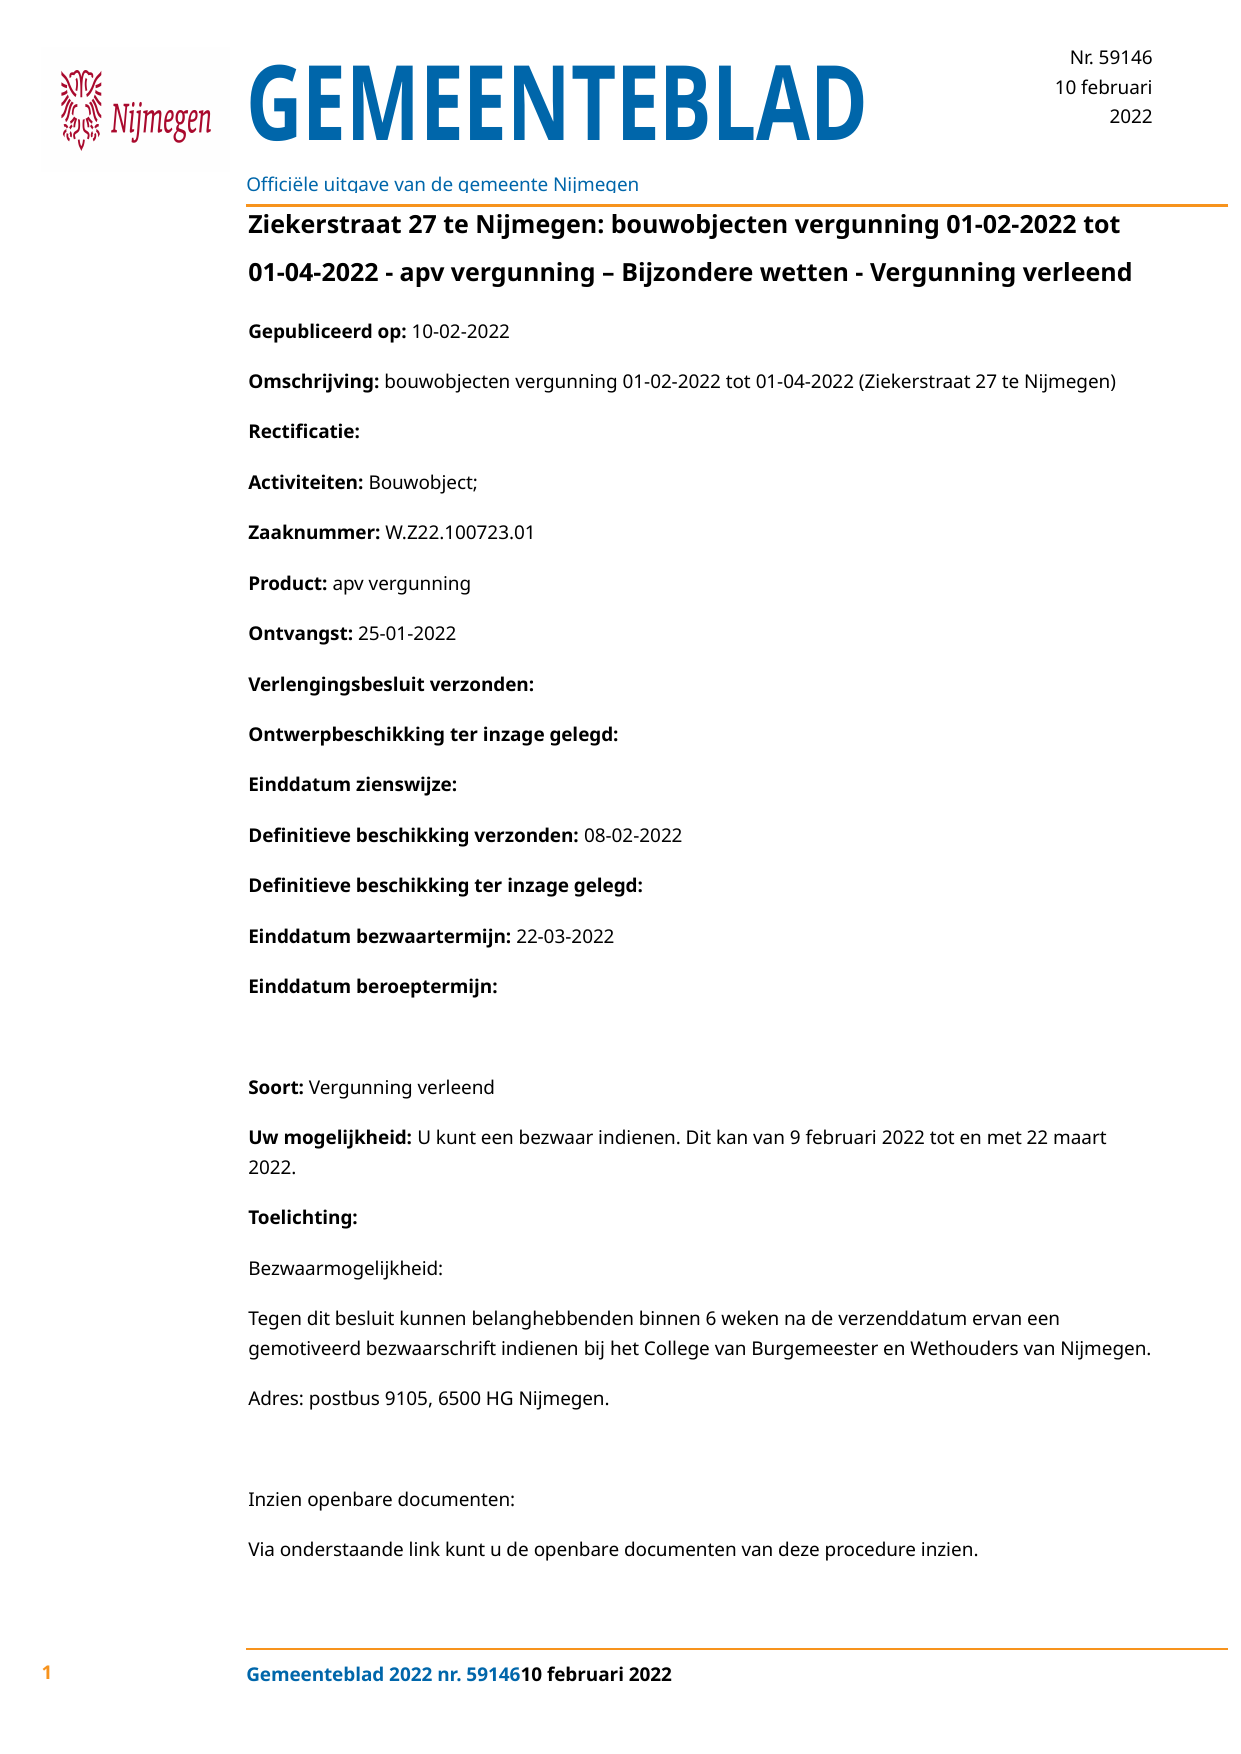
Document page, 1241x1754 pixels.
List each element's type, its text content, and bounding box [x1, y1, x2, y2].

text Tegen dit besluit kunnen belanghebbenden binnen 6 weken na de verzenddatum ervan een gemotiveerd bezwaarschrift indienen bij het College van Burgemeester en Wethouders van Nijmegen. [248, 1305, 1152, 1361]
text Activiteiten: Bouwobject; [248, 469, 1152, 495]
text Omschrijving: bouwobjecten vergunning 01-02-2022 tot 01-04-2022 (Ziekerstraat 27 te Nijmegen) [248, 368, 1152, 394]
text Einddatum beroeptermijn: [248, 973, 1152, 999]
text Via onderstaande link kunt u de openbare documenten van deze procedure inzien. [248, 1537, 1152, 1562]
picture [41, 47, 231, 172]
text Definitieve beschikking verzonden: 08-02-2022 [248, 822, 1152, 848]
text Ontwerpbeschikking ter inzage gelegd: [248, 721, 1152, 747]
text Gepubliceerd op: 10-02-2022 [248, 318, 1152, 344]
text Verlengingsbesluit verzonden: [248, 671, 1152, 697]
text Rectificatie: [248, 419, 1152, 444]
text Definitieve beschikking ter inzage gelegd: [248, 872, 1152, 898]
text Zaaknummer: W.Z22.100723.01 [248, 519, 1152, 545]
text Toelichting: [248, 1204, 1152, 1230]
text Inzien openbare documenten: [248, 1486, 1152, 1512]
text Einddatum bezwaartermijn: 22-03-2022 [248, 923, 1152, 949]
text Ontvangst: 25-01-2022 [248, 620, 1152, 646]
text Uw mogelijkheid: U kunt een bezwaar indienen. Dit kan van 9 februari 2022 tot en met 22 maart 2022. [248, 1124, 1152, 1180]
text Product: apv vergunning [248, 570, 1152, 596]
text Ziekerstraat 27 te Nijmegen: bouwobjecten vergunning 01-02-2022 tot 01-04-2022 - apv vergunning – Bijzondere wetten - Vergunning verleend [248, 207, 1152, 288]
text Einddatum zienswijze: [248, 772, 1152, 797]
text Soort: Vergunning verleend [248, 1074, 1152, 1100]
text Adres: postbus 9105, 6500 HG Nijmegen. [248, 1385, 1152, 1411]
text Bezwaarmogelijkheid: [248, 1255, 1152, 1281]
